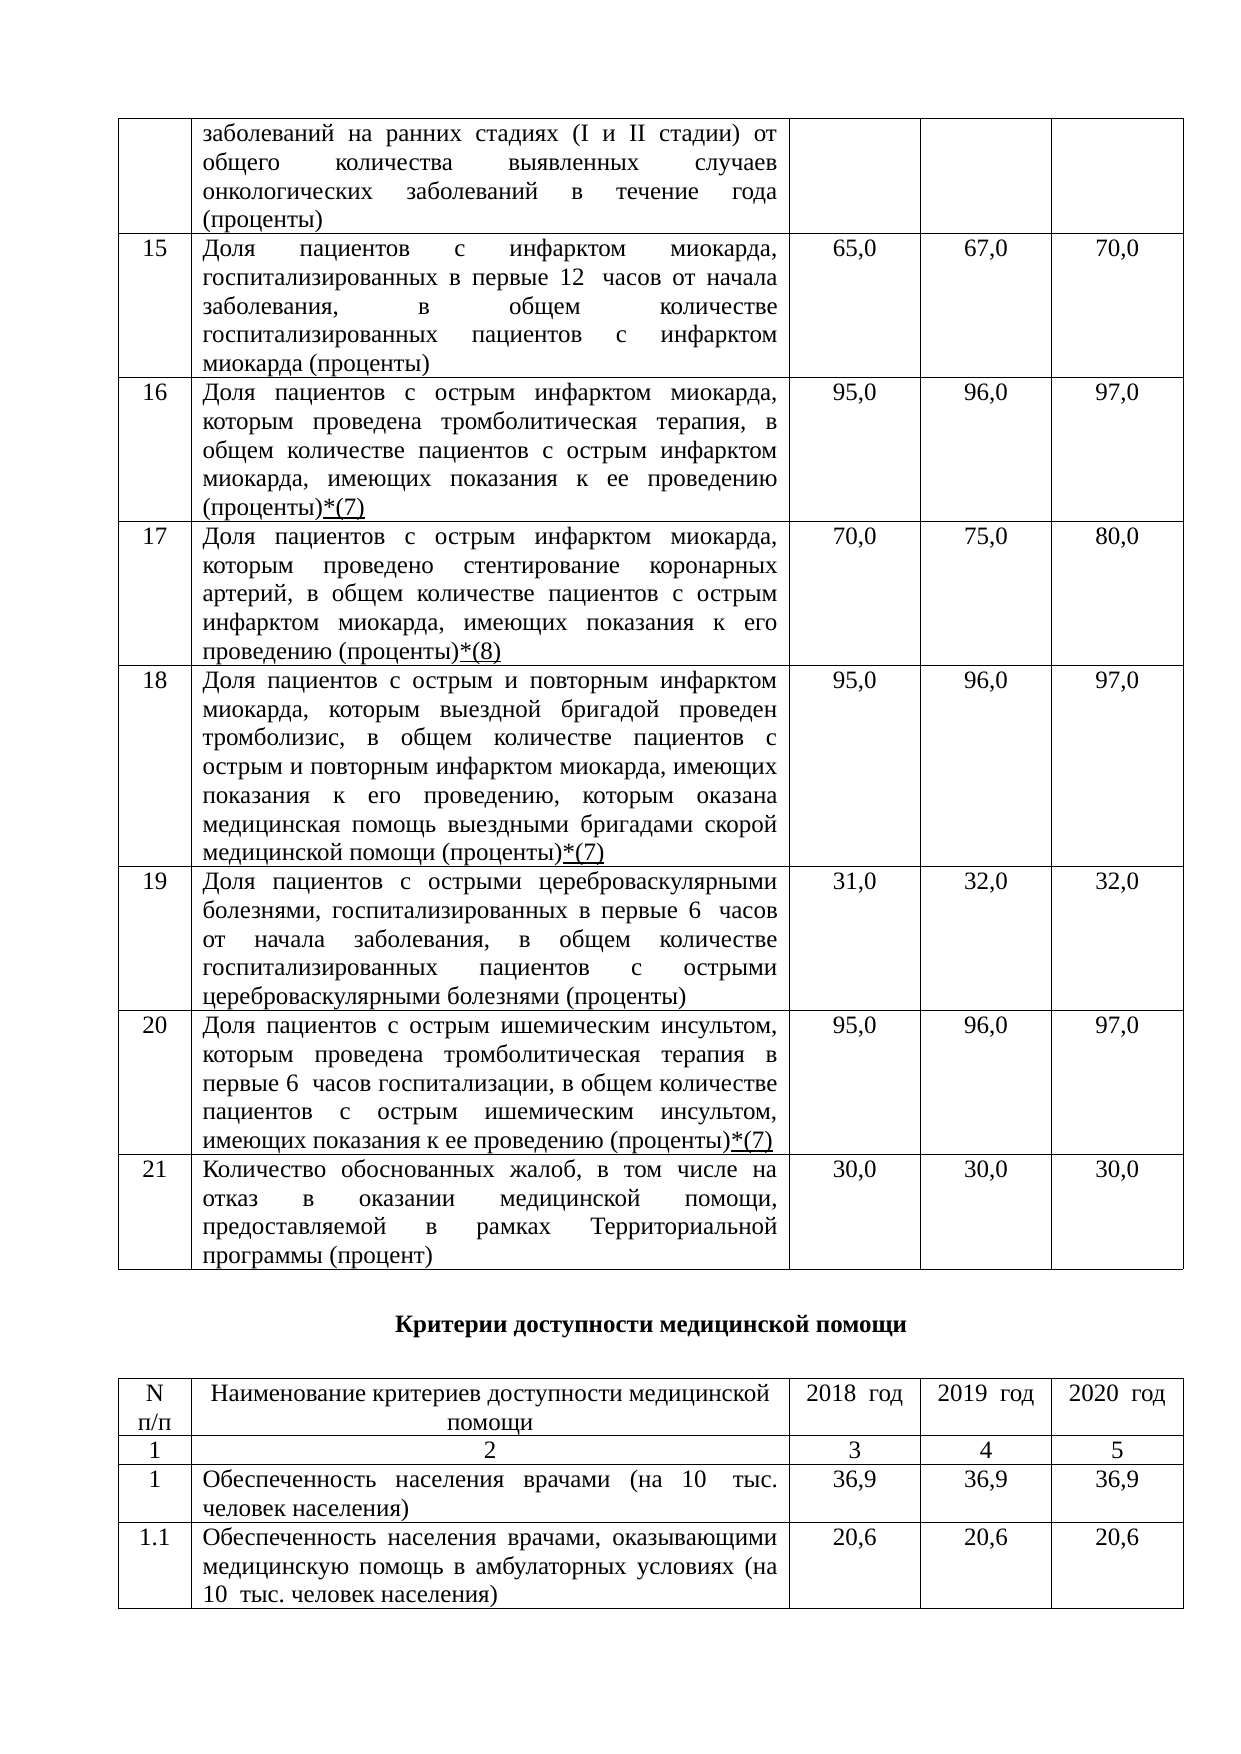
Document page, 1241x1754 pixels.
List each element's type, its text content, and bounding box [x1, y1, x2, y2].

table_cell 75,0 [921, 522, 1051, 665]
table_cell 70,0 [1052, 234, 1183, 377]
table_cell Доля пациентов с острым и повторным инфарктом миокарда, которым выездной бригадой проведен тромболизис, в общем количестве пациентов с острым и повторным инфарктом миокарда, имеющих показания к его проведению, которым оказана медицинская помощь выездными бригадами скорой медицинской помощи (проценты)*(7) [192, 666, 789, 866]
table_header 2018 год [790, 1379, 920, 1435]
table_cell [921, 119, 1051, 233]
text Критерии доступности медицинской помощи [118, 1309, 1184, 1338]
table_cell Доля пациентов с острыми цереброваскулярными болезнями, госпитализированных в первые 6 часов от начала заболевания, в общем количестве госпитализированных пациентов с острыми цереброваскулярными болезнями (проценты) [192, 867, 789, 1010]
table_cell 97,0 [1052, 666, 1183, 866]
table_cell 36,9 [921, 1465, 1051, 1522]
table_cell 21 [119, 1155, 191, 1269]
table_cell 96,0 [921, 378, 1051, 521]
table_cell заболеваний на ранних стадиях (I и II стадии) от общего количества выявленных случаев онкологических заболеваний в течение года (проценты) [192, 119, 789, 233]
table_cell 20,6 [790, 1523, 920, 1608]
table_header N п/п [119, 1379, 191, 1435]
table_cell 95,0 [790, 1011, 920, 1154]
table_cell 4 [921, 1436, 1051, 1464]
table_cell Обеспеченность населения врачами, оказывающими медицинскую помощь в амбулаторных условиях (на 10 тыс. человек населения) [192, 1523, 789, 1608]
table_cell 67,0 [921, 234, 1051, 377]
table_cell 30,0 [790, 1155, 920, 1269]
table_cell [119, 119, 191, 233]
table_cell 16 [119, 378, 191, 521]
table_cell Обеспеченность населения врачами (на 10 тыс. человек населения) [192, 1465, 789, 1522]
table_cell 36,9 [1052, 1465, 1183, 1522]
table_cell Доля пациентов с острым инфарктом миокарда, которым проведена тромболитическая терапия, в общем количестве пациентов с острым инфарктом миокарда, имеющих показания к ее проведению (проценты)*(7) [192, 378, 789, 521]
table_cell Количество обоснованных жалоб, в том числе на отказ в оказании медицинской помощи, предоставляемой в рамках Территориальной программы (процент) [192, 1155, 789, 1269]
table_cell 97,0 [1052, 1011, 1183, 1154]
table_cell 2 [192, 1436, 789, 1464]
table_cell 65,0 [790, 234, 920, 377]
table_cell 80,0 [1052, 522, 1183, 665]
table_cell 17 [119, 522, 191, 665]
table_cell [1052, 119, 1183, 233]
table_cell 97,0 [1052, 378, 1183, 521]
table_cell 30,0 [1052, 1155, 1183, 1269]
table_cell 1 [119, 1436, 191, 1464]
table_cell 5 [1052, 1436, 1183, 1464]
table_cell 20,6 [1052, 1523, 1183, 1608]
table_cell Доля пациентов с острым ишемическим инсультом, которым проведена тромболитическая терапия в первые 6 часов госпитализации, в общем количестве пациентов с острым ишемическим инсультом, имеющих показания к ее проведению (проценты)*(7) [192, 1011, 789, 1154]
table_cell 1 [119, 1465, 191, 1522]
table_cell 96,0 [921, 1011, 1051, 1154]
table_cell [790, 119, 920, 233]
table_cell 95,0 [790, 378, 920, 521]
table_cell 19 [119, 867, 191, 1010]
table_header 2020 год [1052, 1379, 1183, 1435]
table_cell 18 [119, 666, 191, 866]
table_header 2019 год [921, 1379, 1051, 1435]
table_cell 20 [119, 1011, 191, 1154]
table_cell 20,6 [921, 1523, 1051, 1608]
table_cell 32,0 [921, 867, 1051, 1010]
table_cell 15 [119, 234, 191, 377]
table_cell 32,0 [1052, 867, 1183, 1010]
table_cell 95,0 [790, 666, 920, 866]
table_cell 96,0 [921, 666, 1051, 866]
table_cell Доля пациентов с инфарктом миокарда, госпитализированных в первые 12 часов от начала заболевания, в общем количестве госпитализированных пациентов с инфарктом миокарда (проценты) [192, 234, 789, 377]
table_cell 36,9 [790, 1465, 920, 1522]
table_header Наименование критериев доступности медицинской помощи [192, 1379, 789, 1435]
table_cell 3 [790, 1436, 920, 1464]
table_cell 31,0 [790, 867, 920, 1010]
table_cell 30,0 [921, 1155, 1051, 1269]
table_cell 1.1 [119, 1523, 191, 1608]
table_cell Доля пациентов с острым инфарктом миокарда, которым проведено стентирование коронарных артерий, в общем количестве пациентов с острым инфарктом миокарда, имеющих показания к его проведению (проценты)*(8) [192, 522, 789, 665]
table_cell 70,0 [790, 522, 920, 665]
